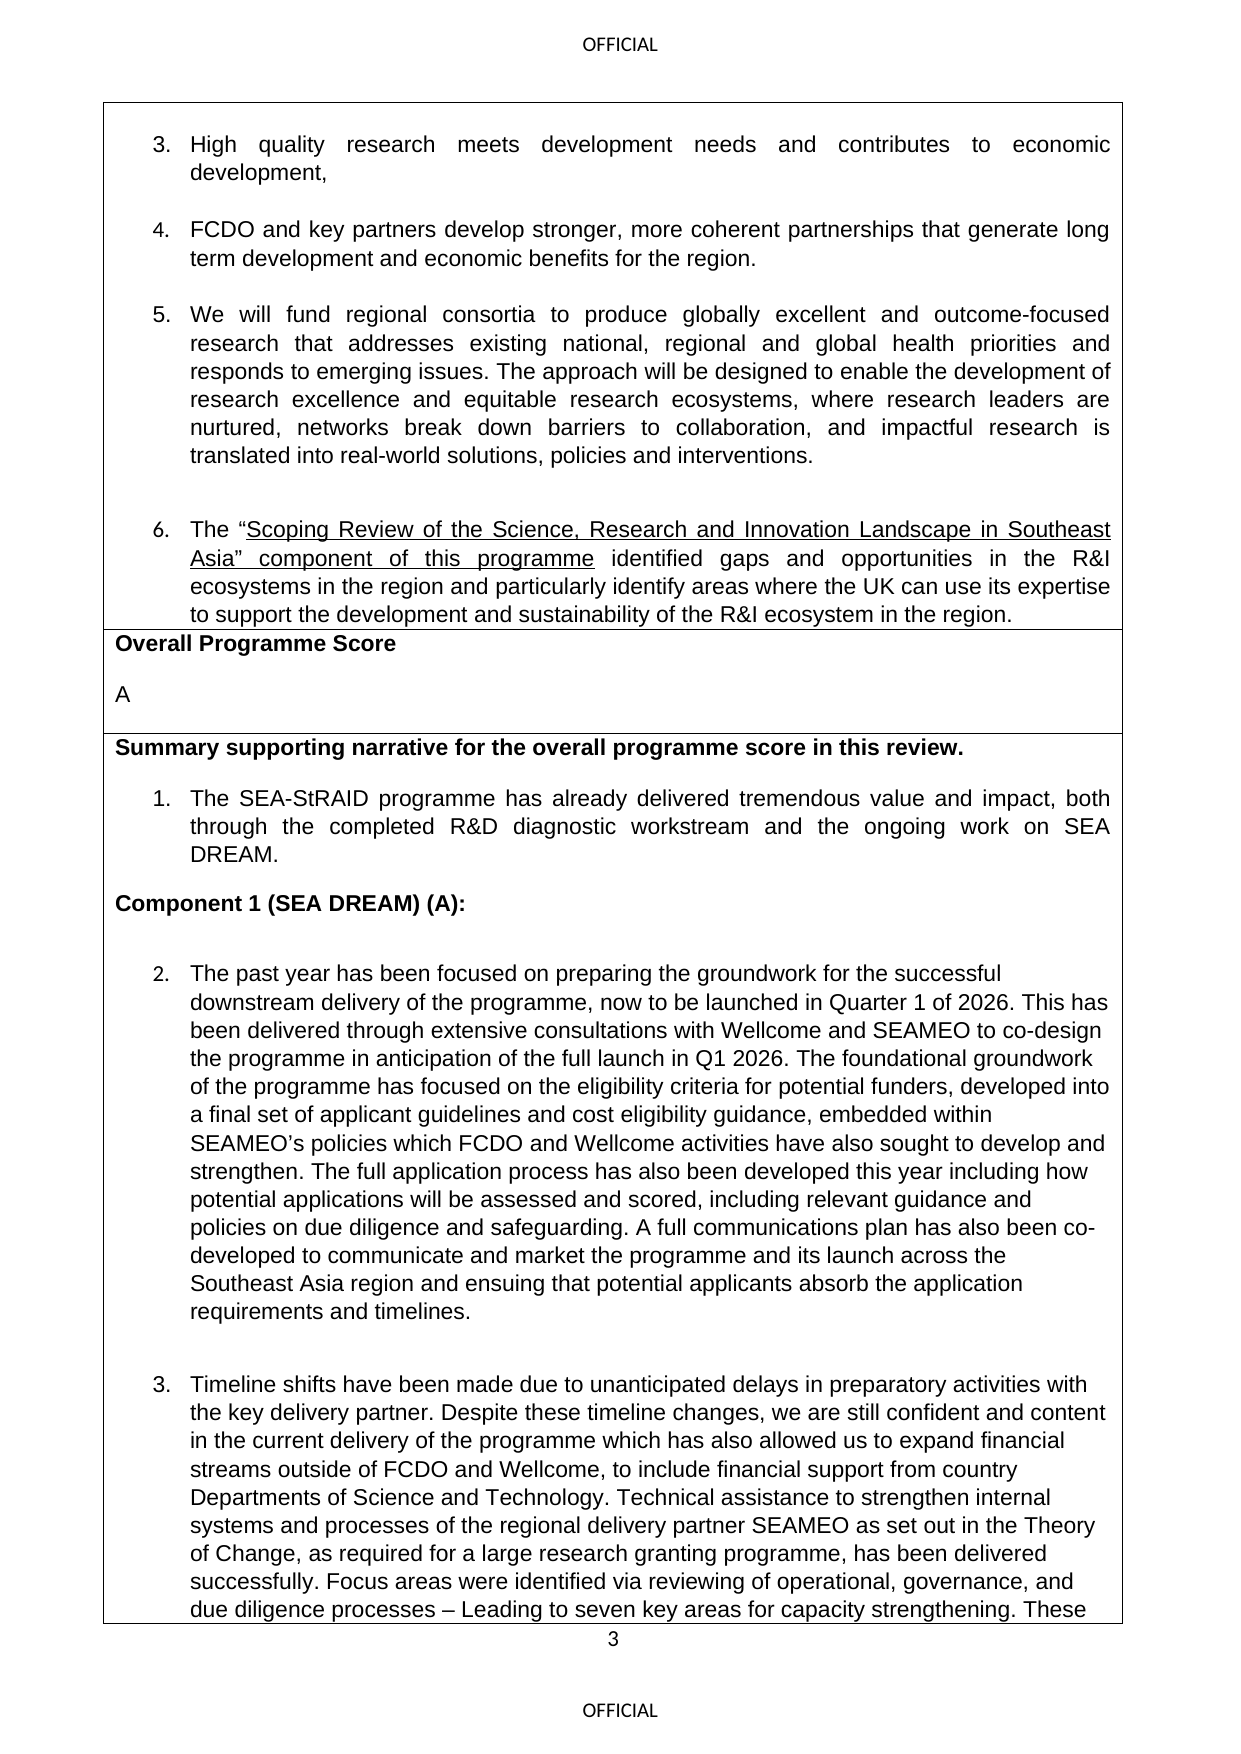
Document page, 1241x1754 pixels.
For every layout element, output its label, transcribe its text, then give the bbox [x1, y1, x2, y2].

table_cell Summary supporting narrative for the overall programme score in this review. The SEA-StRAID programme has already delivered tremendous value and impact, both through the completed R&D diagnostic workstream and the ongoing work on SEA DREAM. Component 1 (SEA DREAM) (A): The past year has been focused on preparing the groundwork for the successful downstream delivery of the programme, now to be launched in Quarter 1 of 2026. This has been delivered through extensive consultations with Wellcome and SEAMEO to co-design the programme in anticipation of the full launch in Q1 2026. The foundational groundwork of the programme has focused on the eligibility criteria for potential funders, developed into a final set of applicant guidelines and cost eligibility guidance, embedded within SEAMEO’s policies which FCDO and Wellcome activities have also sought to develop and strengthen. The full application process has also been developed this year including how potential applications will be assessed and scored, including relevant guidance and policies on due diligence and safeguarding. A full communications plan has also been co-developed to communicate and market the programme and its launch across the Southeast Asia region and ensuing that potential applicants absorb the application requirements and timelines. Timeline shifts have been made due to unanticipated delays in preparatory activities with the key delivery partner. Despite these timeline changes, we are still confident and content in the current delivery of the programme which has also allowed us to expand financial streams outside of FCDO and Wellcome, to include financial support from country Departments of Science and Technology. Technical assistance to strengthen internal systems and processes of the regional delivery partner SEAMEO as set out in the Theory of Change, as required for a large research granting programme, has been delivered successfully. Focus areas were identified via reviewing of operational, governance, and due diligence processes – Leading to seven key areas for capacity strengthening. These [104, 734, 1122, 1623]
table_cell Intended policy objective(s) of projects within this programme. The programme will drive science and research excellence and leadership in SE Asia by ensuring: The health and climate research sectors in SE Asia have the foundations necessary to produce and use high quality research High quality research meets development needs and contributes to economic development, FCDO and key partners develop stronger, more coherent partnerships that generate long term development and economic benefits for the region. We will fund regional consortia to produce globally excellent and outcome-focused research that addresses existing national, regional and global health priorities and responds to emerging issues. The approach will be designed to enable the development of research excellence and equitable research ecosystems, where research leaders are nurtured, networks break down barriers to collaboration, and impactful research is translated into real-world solutions, policies and interventions. The “Scoping Review of the Science, Research and Innovation Landscape in Southeast Asia” component of this programme identified gaps and opportunities in the R&I ecosystems in the region and particularly identify areas where the UK can use its expertise to support the development and sustainability of the R&I ecosystem in the region. [104, 103, 1122, 629]
table_cell Overall Programme Score A [104, 630, 1122, 733]
